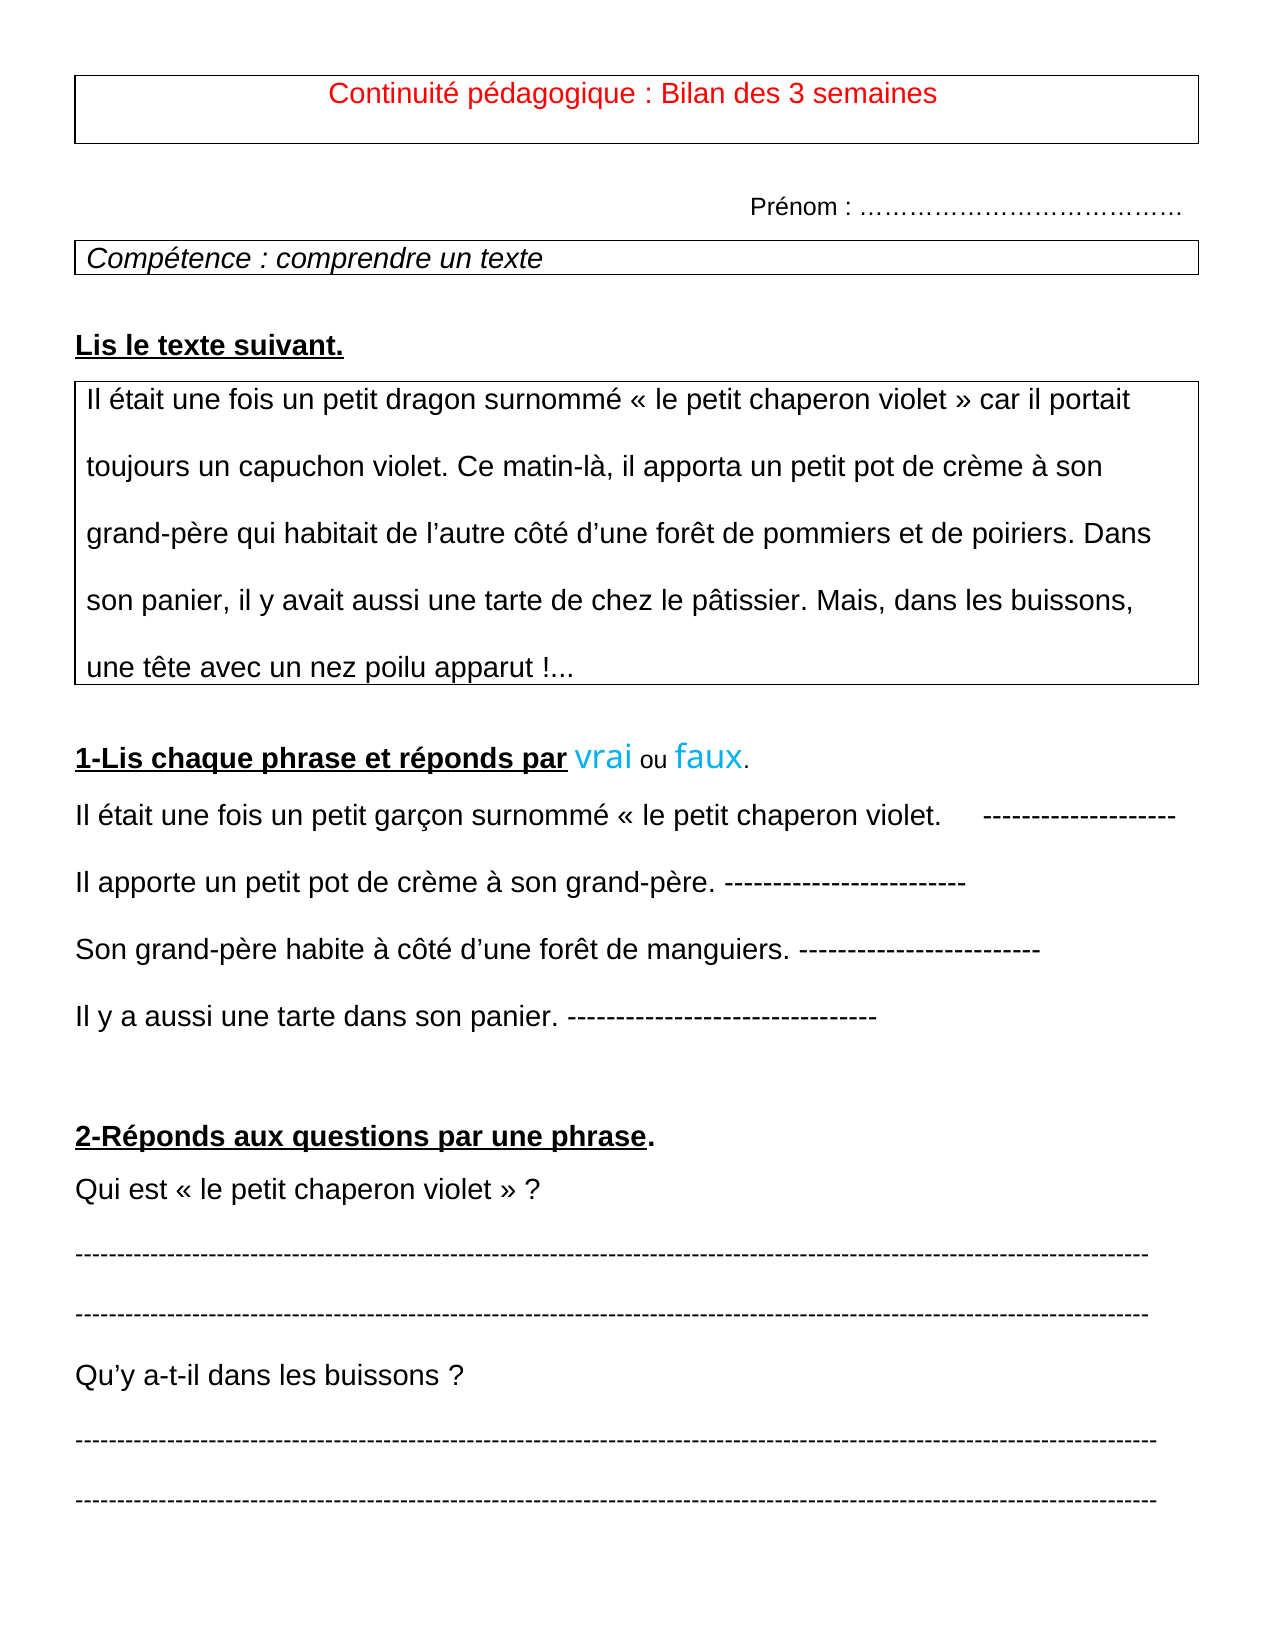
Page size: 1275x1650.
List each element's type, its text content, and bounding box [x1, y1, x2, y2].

text Il apporte un petit pot de crème à son grand-père. ------------------------- [75, 865, 1200, 899]
text Son grand-père habite à côté d’une forêt de manguiers. ------------------------- [75, 932, 1200, 966]
text --------------------------------------------------------------------------------------------------------------------------------- [75, 1239, 1200, 1268]
text 2-Réponds aux questions par une phrase. [75, 1119, 1200, 1153]
text Il était une fois un petit garçon surnommé « le petit chaperon violet. -------------------- [75, 798, 1200, 832]
text Prénom : ………………………………… [675, 192, 1200, 221]
text ---------------------------------------------------------------------------------------------------------------------------------- [75, 1425, 1200, 1454]
text Qu’y a-t-il dans les buissons ? [75, 1358, 1200, 1392]
text Il y a aussi une tarte dans son panier. -------------------------------- [75, 999, 1200, 1033]
text Qui est « le petit chaperon violet » ? [75, 1172, 1200, 1205]
text 1-Lis chaque phrase et réponds par vrai ou faux. [75, 733, 1200, 778]
text Lis le texte suivant. [75, 328, 1200, 362]
table_header Continuité pédagogique : Bilan des 3 semaines [76, 76, 1198, 143]
table_header Compétence : comprendre un texte [76, 241, 1198, 274]
text ---------------------------------------------------------------------------------------------------------------------------------- [75, 1485, 1200, 1514]
text --------------------------------------------------------------------------------------------------------------------------------- [75, 1299, 1200, 1327]
table_header Il était une fois un petit dragon surnommé « le petit chaperon violet » car il portait toujours un capuchon violet. Ce matin-là, il apporta un petit pot de crème à son grand-père qui habitait de l’autre côté d’une forêt de pommiers et de poiriers. Dans son panier, il y avait aussi une tarte de chez le pâtissier. Mais, dans les buissons, une tête avec un nez poilu apparut !... [76, 382, 1198, 684]
